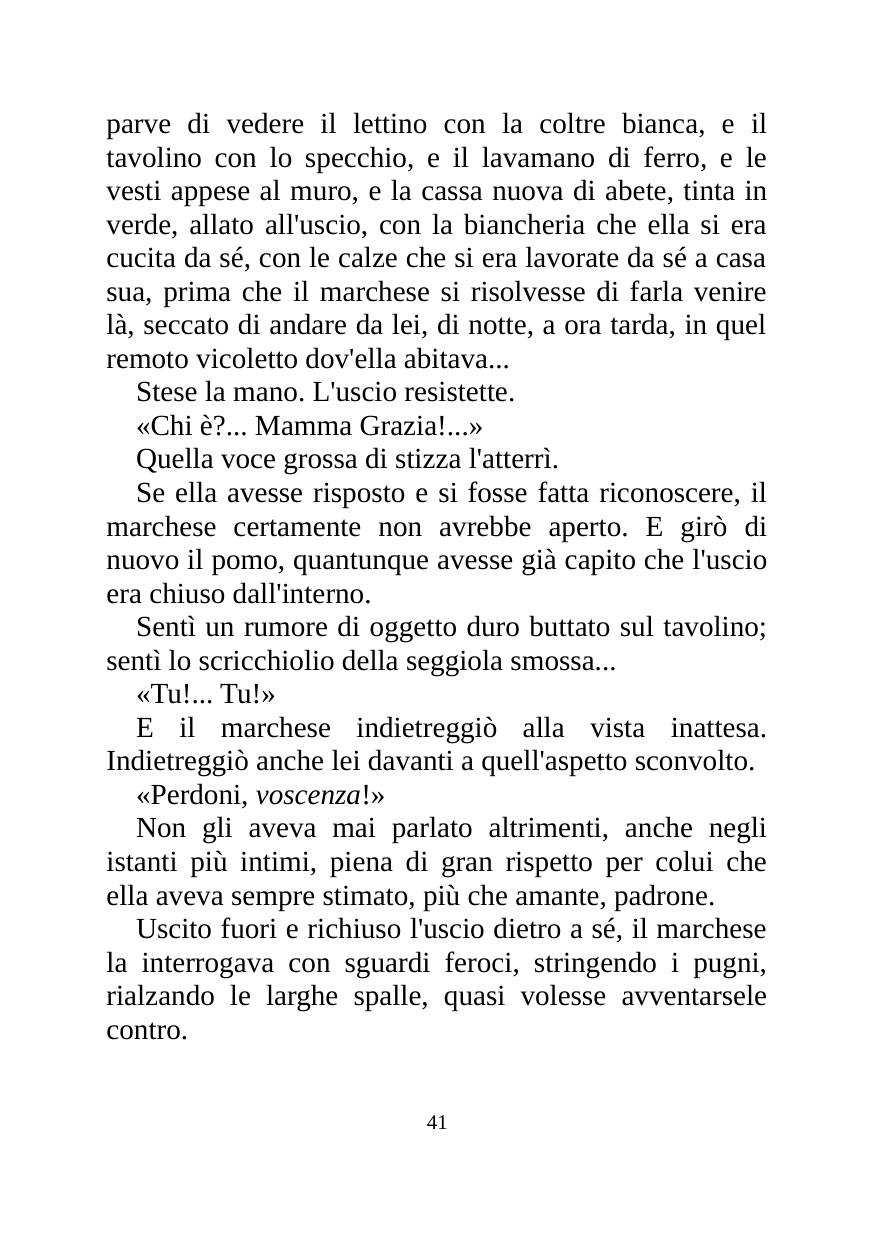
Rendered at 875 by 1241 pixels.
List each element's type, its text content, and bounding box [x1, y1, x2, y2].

text «Tu!... Tu!» [106, 676, 768, 710]
text Se ella avesse risposto e si fosse fatta riconoscere, il marchese certamente non avrebbe aperto. E girò di nuovo il pomo, quantunque avesse già capito che l'uscio era chiuso dall'interno. [106, 475, 768, 609]
text Uscito fuori e richiuso l'uscio dietro a sé, il marchese la interrogava con sguardi feroci, stringendo i pugni, rialzando le larghe spalle, quasi volesse avventarsele contro. [106, 911, 768, 1045]
text parve di vedere il lettino con la coltre bianca, e il tavolino con lo specchio, e il lavamano di ferro, e le vesti appese al muro, e la cassa nuova di abete, tinta in verde, allato all'uscio, con la biancheria che ella si era cucita da sé, con le calze che si era lavorate da sé a casa sua, prima che il marchese si risolvesse di farla venire là, seccato di andare da lei, di notte, a ora tarda, in quel remoto vicoletto dov'ella abitava... [106, 106, 768, 374]
text «Chi è?... Mamma Grazia!...» [106, 408, 768, 442]
text E il marchese indietreggiò alla vista inattesa. Indietreggiò anche lei davanti a quell'aspetto sconvolto. [106, 710, 768, 777]
text «Perdoni, voscenza!» [106, 777, 768, 811]
text Sentì un rumore di oggetto duro buttato sul tavolino; sentì lo scricchiolio della seggiola smossa... [106, 609, 768, 676]
text Quella voce grossa di stizza l'atterrì. [106, 442, 768, 475]
text Stese la mano. L'uscio resistette. [106, 374, 768, 408]
text Non gli aveva mai parlato altrimenti, anche negli istanti più intimi, piena di gran rispetto per colui che ella aveva sempre stimato, più che amante, padrone. [106, 811, 768, 911]
